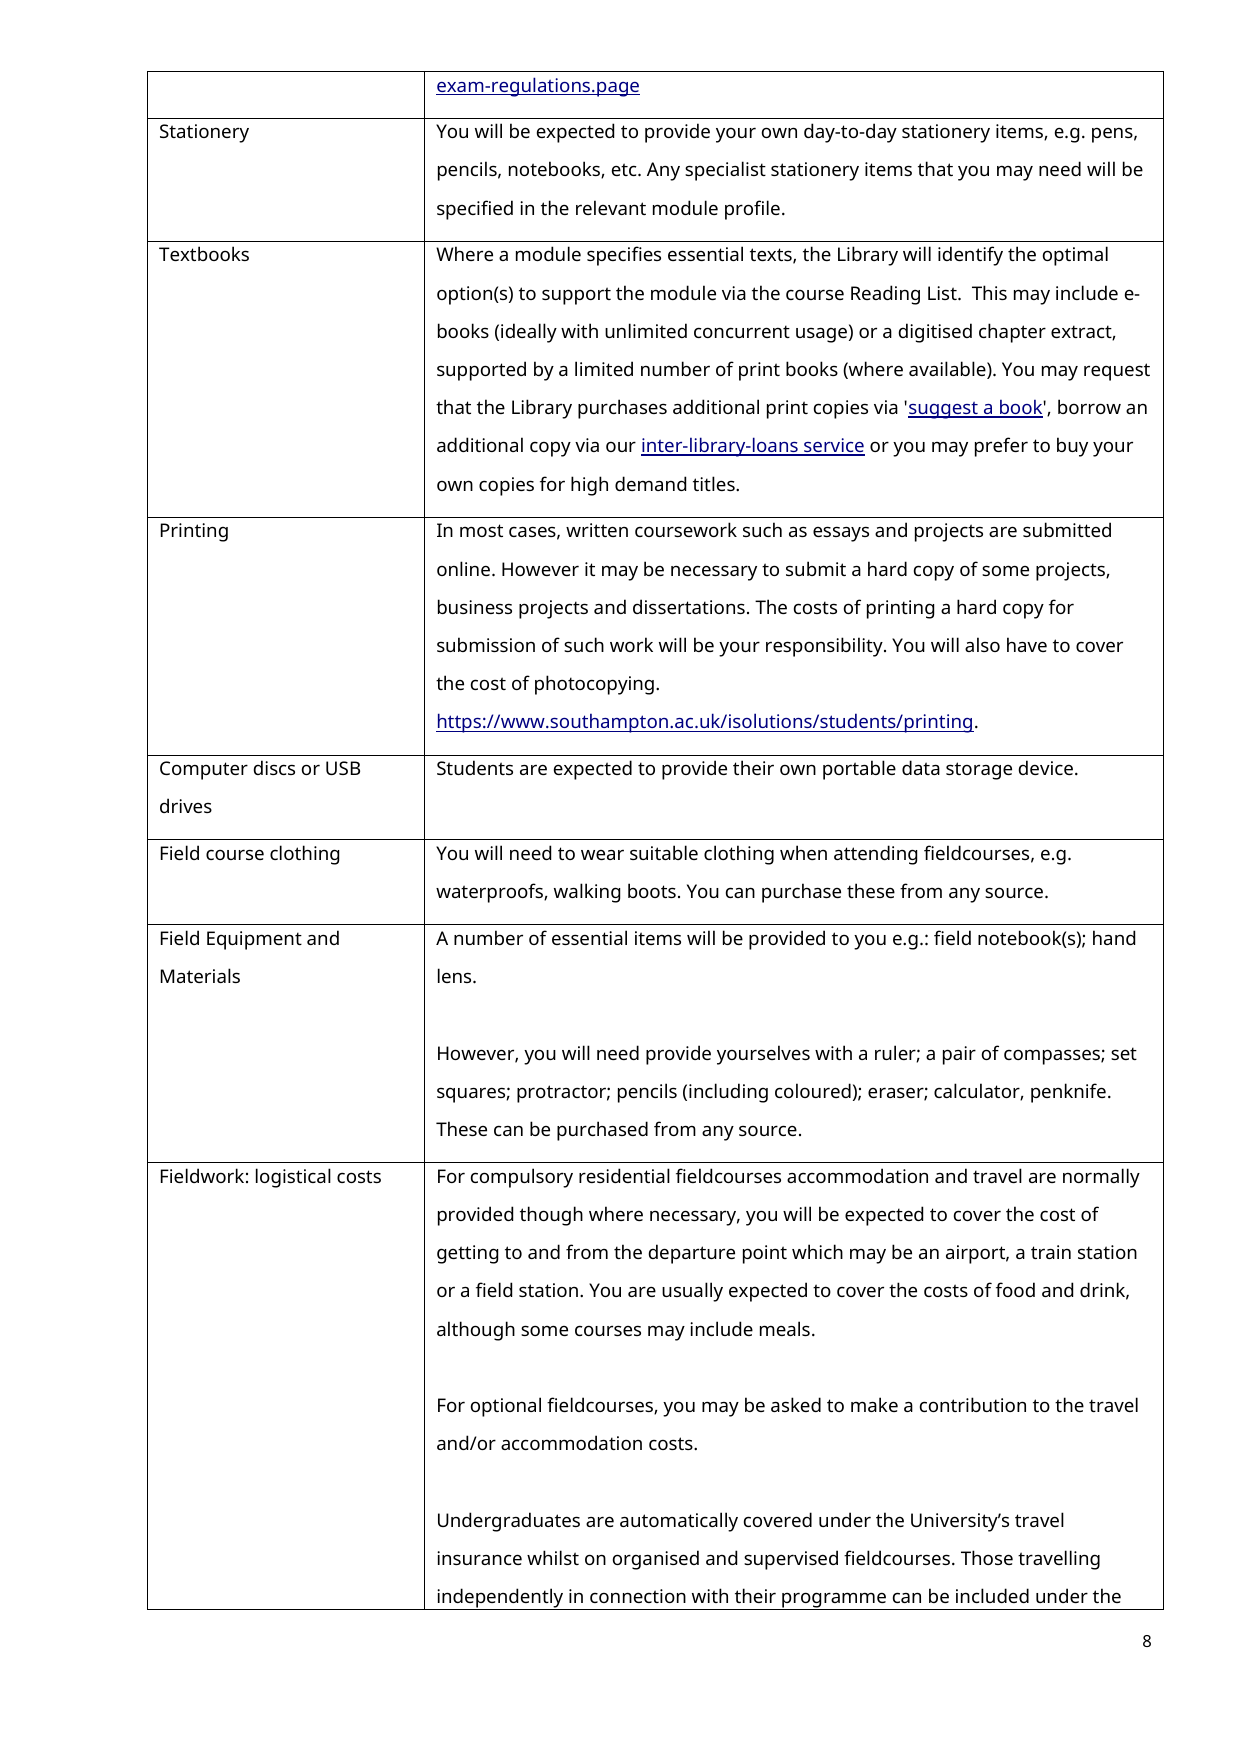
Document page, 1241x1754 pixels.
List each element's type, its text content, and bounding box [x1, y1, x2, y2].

table_cell [148, 72, 424, 117]
table_cell Stationery [148, 119, 424, 241]
table_cell Computer discs or USB drives [148, 756, 424, 839]
table_cell For compulsory residential fieldcourses accommodation and travel are normally provided though where necessary, you will be expected to cover the cost of getting to and from the departure point which may be an airport, a train station or a field station. You are usually expected to cover the costs of food and drink, although some courses may include meals. For optional fieldcourses, you may be asked to make a contribution to the travel and/or accommodation costs. Undergraduates are automatically covered under the University’s travel insurance whilst on organised and supervised fieldcourses. Those travelling independently in connection with their programme can be included under the [425, 1163, 1163, 1609]
table_cell Where a module specifies essential texts, the Library will identify the optimal option(s) to support the module via the course Reading List. This may include e-books (ideally with unlimited concurrent usage) or a digitised chapter extract, supported by a limited number of print books (where available). You may request that the Library purchases additional print copies via 'suggest a book', borrow an additional copy via our inter-library-loans service or you may prefer to buy your own copies for high demand titles. [425, 242, 1163, 517]
table_cell Printing [148, 518, 424, 754]
table_cell You will need to wear suitable clothing when attending fieldcourses, e.g. waterproofs, walking boots. You can purchase these from any source. [425, 840, 1163, 924]
table_cell exam-regulations.page [425, 72, 1163, 117]
table_cell Students are expected to provide their own portable data storage device. [425, 756, 1163, 839]
table_cell Textbooks [148, 242, 424, 517]
table_cell In most cases, written coursework such as essays and projects are submitted online. However it may be necessary to submit a hard copy of some projects, business projects and dissertations. The costs of printing a hard copy for submission of such work will be your responsibility. You will also have to cover the cost of photocopying. https://www.southampton.ac.uk/isolutions/students/printing. [425, 518, 1163, 754]
table_cell Field course clothing [148, 840, 424, 924]
table_cell Fieldwork: logistical costs [148, 1163, 424, 1609]
table_cell Field Equipment and Materials [148, 925, 424, 1162]
table_cell You will be expected to provide your own day-to-day stationery items, e.g. pens, pencils, notebooks, etc. Any specialist stationery items that you may need will be specified in the relevant module profile. [425, 119, 1163, 241]
table_cell A number of essential items will be provided to you e.g.: field notebook(s); hand lens. However, you will need provide yourselves with a ruler; a pair of compasses; set squares; protractor; pencils (including coloured); eraser; calculator, penknife. These can be purchased from any source. [425, 925, 1163, 1162]
